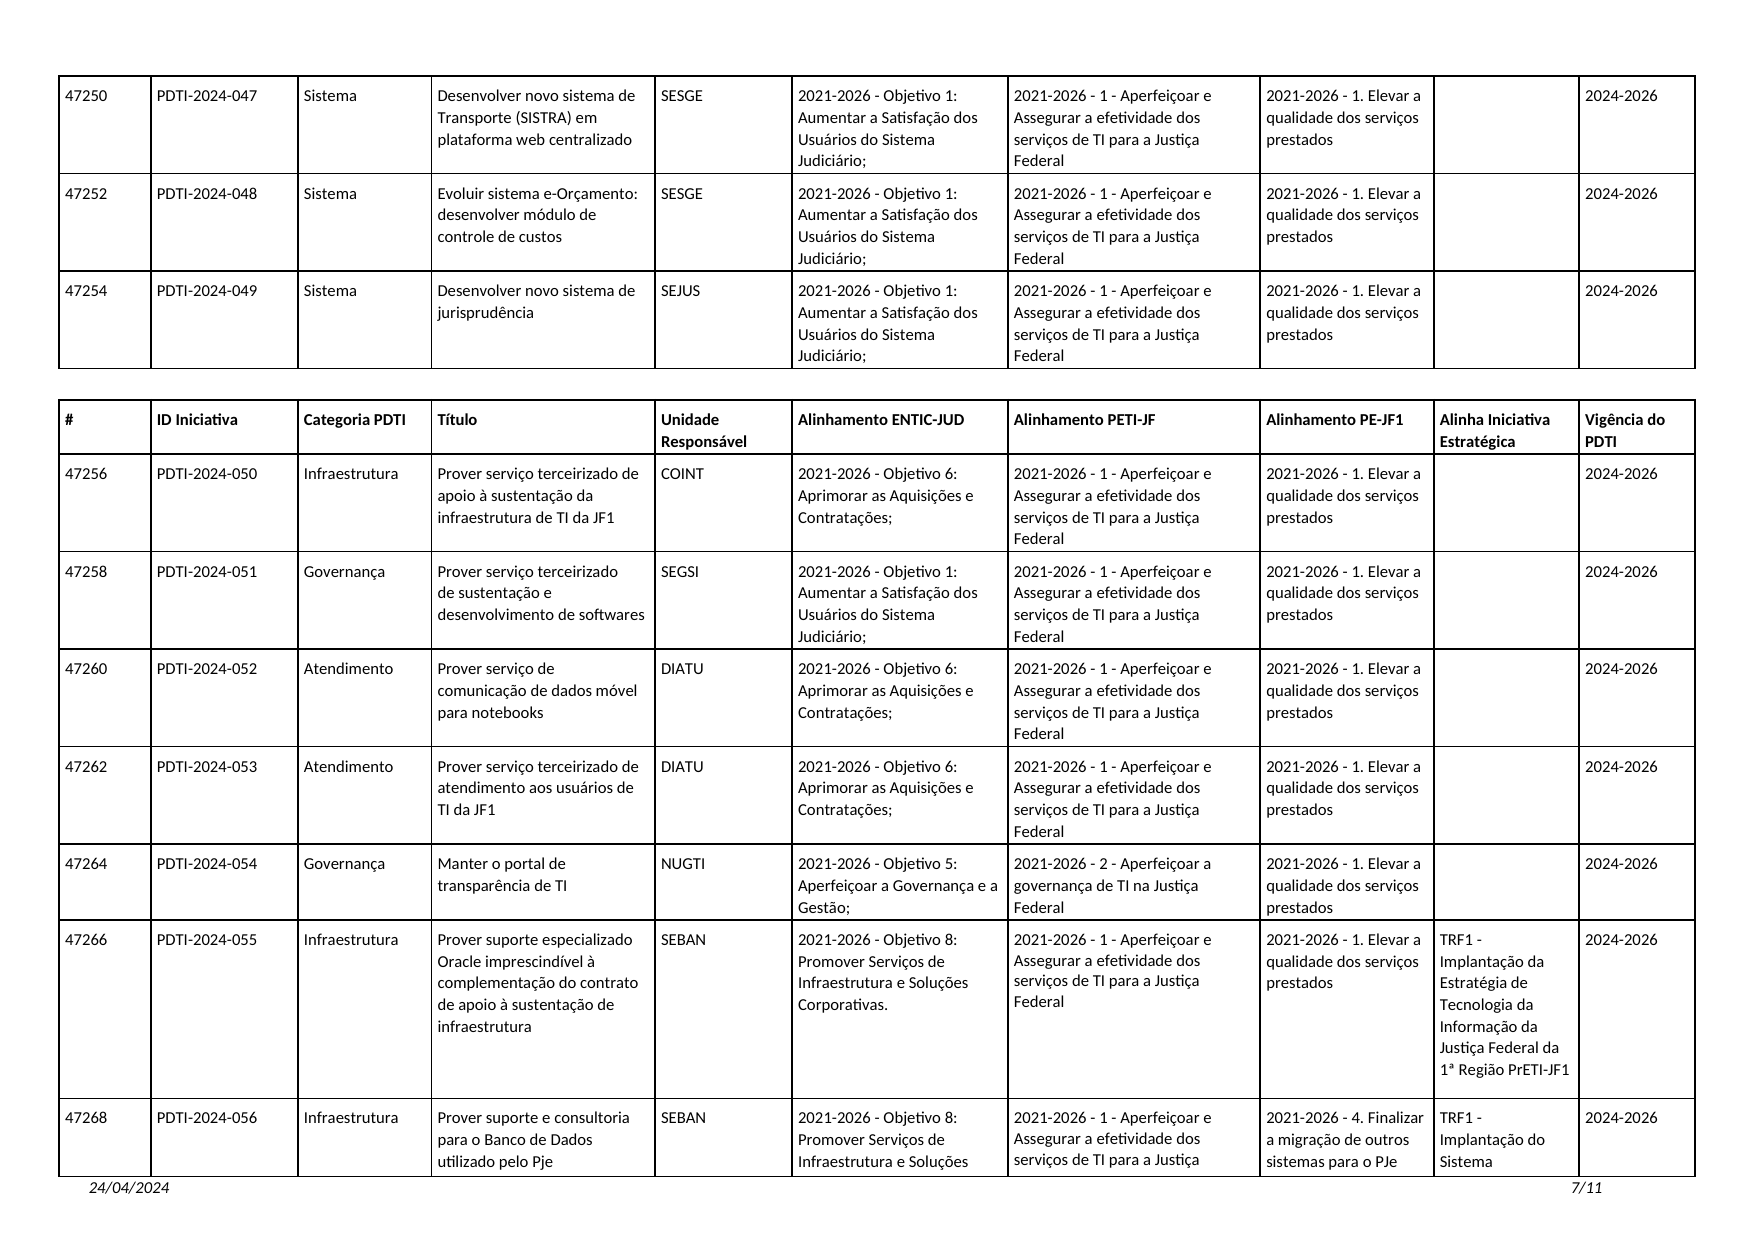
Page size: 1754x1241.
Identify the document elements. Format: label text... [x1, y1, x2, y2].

table_cell 2021-2026 - 1 - Aperfeiçoar e Assegurar a efetividade dos serviços de TI para a Justiça Federal [1009, 747, 1259, 843]
table_cell 2024-2026 [1580, 272, 1694, 367]
table_cell 2024-2026 [1580, 77, 1694, 172]
table_cell 47262 [60, 747, 150, 843]
table_cell 2021-2026 - Objetivo 1: Aumentar a Satisfação dos Usuários do Sistema Judiciário; [793, 552, 1007, 648]
table_cell 2024-2026 [1580, 455, 1694, 551]
table_cell 2021-2026 - 1 - Aperfeiçoar e Assegurar a efetividade dos serviços de TI para a Justiça Federal [1009, 552, 1259, 648]
table_cell 2021-2026 - Objetivo 8: Promover Serviços de Infraestrutura e Soluções Corporativas. [793, 921, 1007, 1097]
table_cell Sistema [299, 272, 431, 367]
table_cell Prover serviço de comunicação de dados móvel para notebooks [432, 650, 654, 746]
table_cell Atendimento [299, 747, 431, 843]
table_cell Infraestrutura [299, 1099, 431, 1176]
table_header Alinhamento PETI-JF [1009, 401, 1259, 453]
table_cell Governança [299, 552, 431, 648]
table_cell Governança [299, 845, 431, 919]
table_cell Prover serviço terceirizado de sustentação e desenvolvimento de softwares [432, 552, 654, 648]
table_cell 2021-2026 - 1 - Aperfeiçoar e Assegurar a efetividade dos serviços de TI para a Justiça Federal [1009, 650, 1259, 746]
table_cell 47258 [60, 552, 150, 648]
table_cell [1435, 174, 1578, 270]
table_cell 2021-2026 - 1. Elevar a qualidade dos serviços prestados [1261, 174, 1433, 270]
table_cell PDTI-2024-049 [152, 272, 297, 367]
table_cell 2021-2026 - 1 - Aperfeiçoar e Assegurar a efetividade dos serviços de TI para a Justiça Federal [1009, 174, 1259, 270]
table_cell 47268 [60, 1099, 150, 1176]
table_cell Infraestrutura [299, 455, 431, 551]
table_cell Evoluir sistema e-Orçamento: desenvolver módulo de controle de custos [432, 174, 654, 270]
table_cell 47252 [60, 174, 150, 270]
table_cell 2021-2026 - 1 - Aperfeiçoar e Assegurar a efetividade dos serviços de TI para a Justiça [1009, 1099, 1259, 1176]
table_cell Prover serviço terceirizado de apoio à sustentação da infraestrutura de TI da JF1 [432, 455, 654, 551]
table_cell COINT [656, 455, 791, 551]
table_cell Prover serviço terceirizado de atendimento aos usuários de TI da JF1 [432, 747, 654, 843]
table_cell DIATU [656, 747, 791, 843]
table_header Categoria PDTI [299, 401, 431, 453]
table_cell 2021-2026 - Objetivo 1: Aumentar a Satisfação dos Usuários do Sistema Judiciário; [793, 272, 1007, 367]
table_cell 2021-2026 - Objetivo 6: Aprimorar as Aquisições e Contratações; [793, 455, 1007, 551]
table_cell 2024-2026 [1580, 747, 1694, 843]
table_cell Prover suporte e consultoria para o Banco de Dados utilizado pelo Pje [432, 1099, 654, 1176]
table_cell 2021-2026 - Objetivo 5: Aperfeiçoar a Governança e a Gestão; [793, 845, 1007, 919]
table_header Alinhamento PE-JF1 [1261, 401, 1433, 453]
table_cell 47264 [60, 845, 150, 919]
table_cell Sistema [299, 174, 431, 270]
table_cell 2021-2026 - Objetivo 6: Aprimorar as Aquisições e Contratações; [793, 650, 1007, 746]
table_cell 2024-2026 [1580, 650, 1694, 746]
table_cell 47266 [60, 921, 150, 1097]
table_header Unidade Responsável [656, 401, 791, 453]
table_cell PDTI-2024-051 [152, 552, 297, 648]
table_cell TRF1 - Implantação da Estratégia de Tecnologia da Informação da Justiça Federal da 1ª Região PrETI-JF1 [1435, 921, 1578, 1097]
table_cell [1435, 455, 1578, 551]
table_header Título [432, 401, 654, 453]
table_cell 2021-2026 - 1. Elevar a qualidade dos serviços prestados [1261, 747, 1433, 843]
table_cell SEJUS [656, 272, 791, 367]
table_cell 2021-2026 - 1. Elevar a qualidade dos serviços prestados [1261, 272, 1433, 367]
table_cell [1435, 272, 1578, 367]
table_header Alinha Iniciativa Estratégica [1435, 401, 1578, 453]
table_cell 2021-2026 - 1. Elevar a qualidade dos serviços prestados [1261, 455, 1433, 551]
table_cell Prover suporte especializado Oracle imprescindível à complementação do contrato de apoio à sustentação de infraestrutura [432, 921, 654, 1097]
table_cell 2021-2026 - 1 - Aperfeiçoar e Assegurar a efetividade dos serviços de TI para a Justiça Federal [1009, 272, 1259, 367]
table_cell [1435, 650, 1578, 746]
table_cell 2021-2026 - 1 - Aperfeiçoar e Assegurar a efetividade dos serviços de TI para a Justiça Federal [1009, 77, 1259, 172]
table_cell 47256 [60, 455, 150, 551]
table_cell SEBAN [656, 921, 791, 1097]
table_cell 2024-2026 [1580, 921, 1694, 1097]
table_cell 2024-2026 [1580, 1099, 1694, 1176]
table_cell 2021-2026 - 1 - Aperfeiçoar e Assegurar a efetividade dos serviços de TI para a Justiça Federal [1009, 921, 1259, 1097]
table_header ID Iniciativa [152, 401, 297, 453]
table_cell PDTI-2024-056 [152, 1099, 297, 1176]
table_cell [1435, 552, 1578, 648]
table_cell 2024-2026 [1580, 845, 1694, 919]
table_cell Atendimento [299, 650, 431, 746]
table_header Alinhamento ENTIC-JUD [793, 401, 1007, 453]
table_cell Desenvolver novo sistema de Transporte (SISTRA) em plataforma web centralizado [432, 77, 654, 172]
table_header Vigência do PDTI [1580, 401, 1694, 453]
table_cell PDTI-2024-055 [152, 921, 297, 1097]
table_cell PDTI-2024-047 [152, 77, 297, 172]
table_cell PDTI-2024-048 [152, 174, 297, 270]
table_cell 2021-2026 - 1. Elevar a qualidade dos serviços prestados [1261, 77, 1433, 172]
table_cell 47260 [60, 650, 150, 746]
table_cell Manter o portal de transparência de TI [432, 845, 654, 919]
table_cell 2021-2026 - 1. Elevar a qualidade dos serviços prestados [1261, 552, 1433, 648]
table_cell PDTI-2024-050 [152, 455, 297, 551]
table_cell 2021-2026 - 1. Elevar a qualidade dos serviços prestados [1261, 650, 1433, 746]
table_cell 2021-2026 - Objetivo 1: Aumentar a Satisfação dos Usuários do Sistema Judiciário; [793, 174, 1007, 270]
table_cell SEGSI [656, 552, 791, 648]
table_cell SESGE [656, 174, 791, 270]
table_cell [1435, 747, 1578, 843]
table_cell 2021-2026 - Objetivo 1: Aumentar a Satisfação dos Usuários do Sistema Judiciário; [793, 77, 1007, 172]
table_cell NUGTI [656, 845, 791, 919]
table_cell 2021-2026 - 1. Elevar a qualidade dos serviços prestados [1261, 921, 1433, 1097]
table_cell 2021-2026 - 1 - Aperfeiçoar e Assegurar a efetividade dos serviços de TI para a Justiça Federal [1009, 455, 1259, 551]
table_cell 47254 [60, 272, 150, 367]
table_cell [1435, 845, 1578, 919]
table_cell Sistema [299, 77, 431, 172]
table_cell [1435, 77, 1578, 172]
table_cell 2021-2026 - 1. Elevar a qualidade dos serviços prestados [1261, 845, 1433, 919]
table_cell TRF1 - Implantação do Sistema [1435, 1099, 1578, 1176]
table_cell PDTI-2024-054 [152, 845, 297, 919]
table_cell PDTI-2024-052 [152, 650, 297, 746]
table_cell 2024-2026 [1580, 552, 1694, 648]
table_cell SEBAN [656, 1099, 791, 1176]
table_cell 2021-2026 - Objetivo 6: Aprimorar as Aquisições e Contratações; [793, 747, 1007, 843]
table_cell 2021-2026 - Objetivo 8: Promover Serviços de Infraestrutura e Soluções [793, 1099, 1007, 1176]
table_cell PDTI-2024-053 [152, 747, 297, 843]
table_cell DIATU [656, 650, 791, 746]
table_cell 2021-2026 - 2 - Aperfeiçoar a governança de TI na Justiça Federal [1009, 845, 1259, 919]
table_cell 47250 [60, 77, 150, 172]
table_cell Desenvolver novo sistema de jurisprudência [432, 272, 654, 367]
table_cell SESGE [656, 77, 791, 172]
table_cell 2024-2026 [1580, 174, 1694, 270]
table_header # [60, 401, 150, 453]
table_cell Infraestrutura [299, 921, 431, 1097]
table_cell 2021-2026 - 4. Finalizar a migração de outros sistemas para o PJe [1261, 1099, 1433, 1176]
